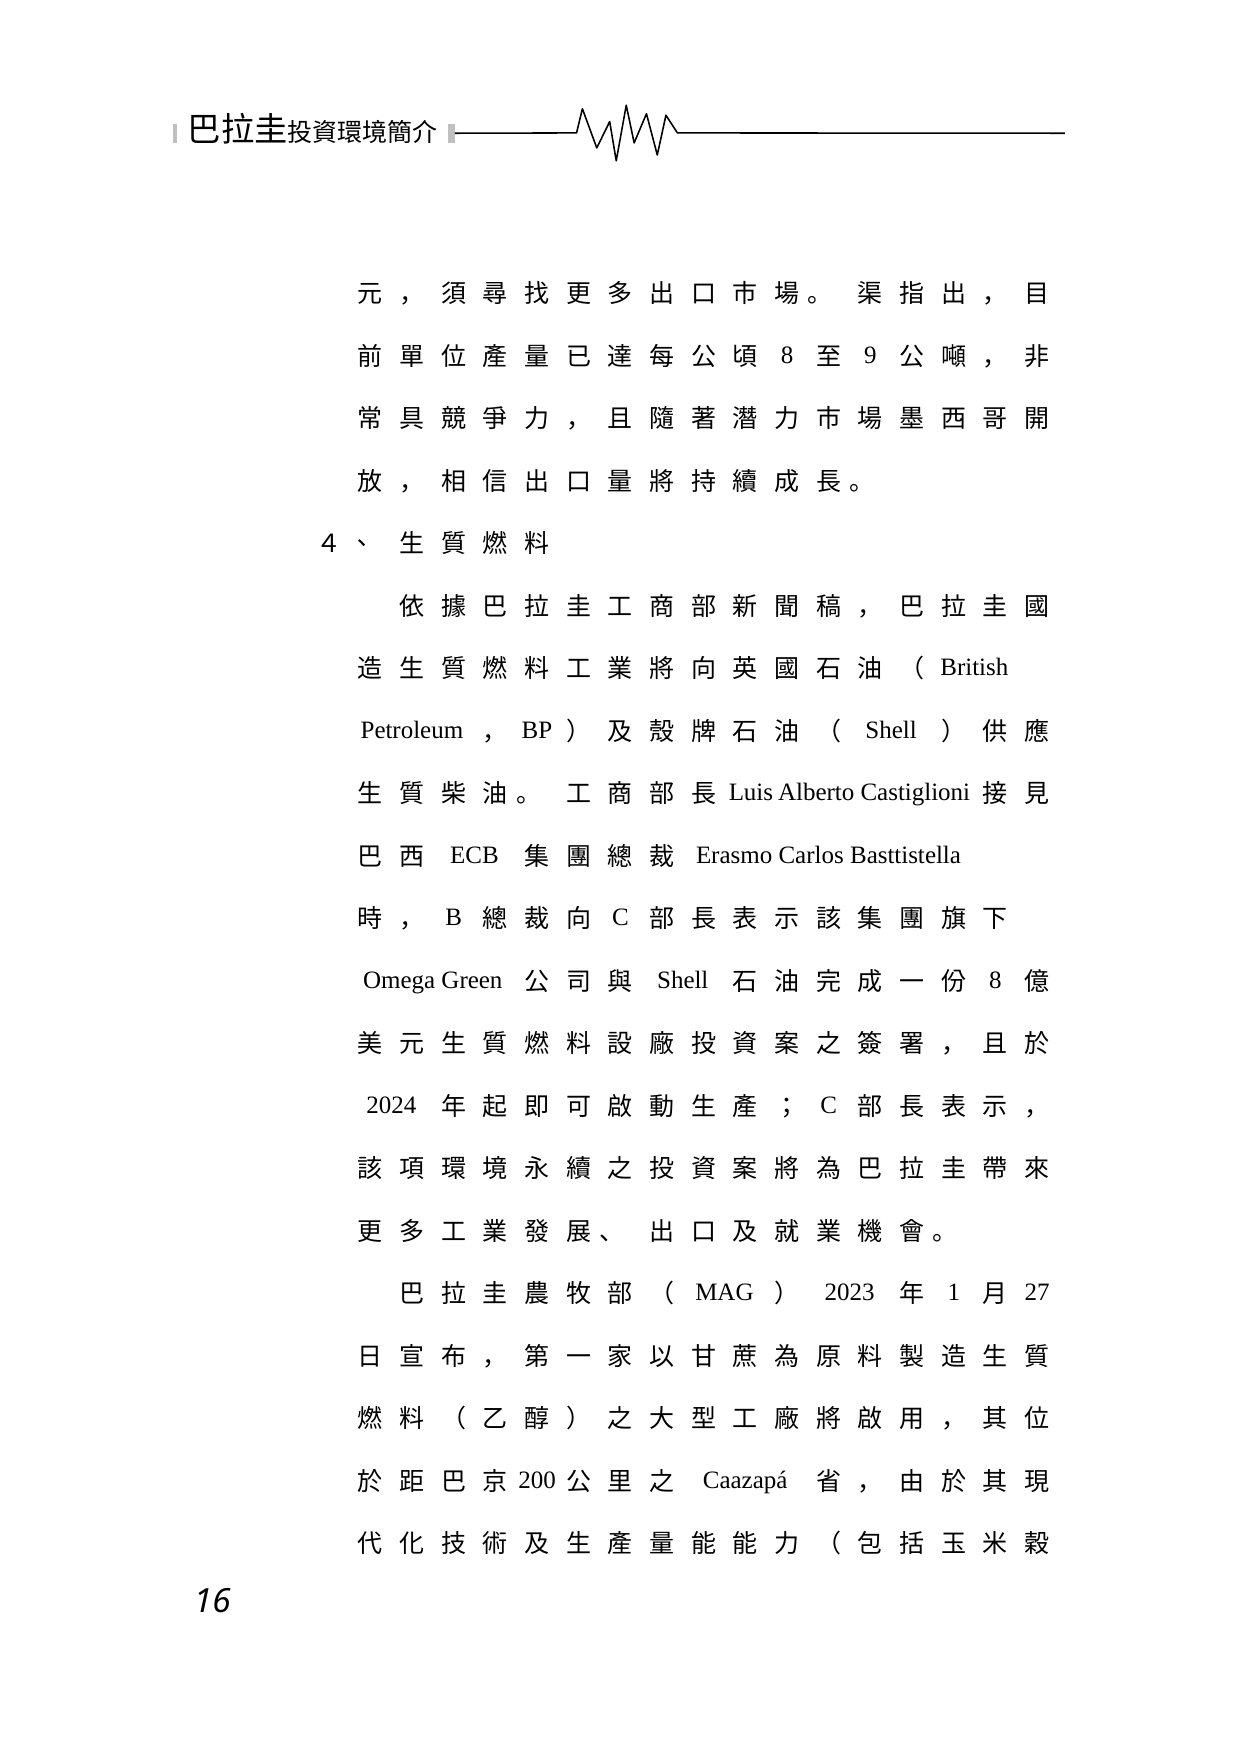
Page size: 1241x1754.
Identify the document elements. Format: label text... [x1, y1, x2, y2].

text 依據巴拉圭工商部新聞稿，巴拉圭國造生質燃料工業將向英國石油（British Petroleum，BP）及殼牌石油（Shell）供應生質柴油。工商部長Luis Alberto Castiglioni接見巴西ECB集團總裁Erasmo Carlos Basttistella時，B總裁向C部長表示該集團旗下Omega Green公司與Shell石油完成一份8億美元生質燃料設廠投資案之簽署，且於2024年起即可啟動生產；C部長表示，該項環境永續之投資案將為巴拉圭帶來更多工業發展、出口及就業機會。 [330, 563, 1058, 1250]
text ４、生質燃料 [294, 500, 1058, 563]
text 巴拉圭農牧部（MAG）2023年1月27日宣布，第一家以甘蔗為原料製造生質燃料（乙醇）之大型工廠將啟用，其位於距巴京200公里之Caazapá省，由於其現代化技術及生產量能能力（包括玉米穀 [330, 1250, 1058, 1563]
text 元，須尋找更多出口市場。渠指出，目前單位產量已達每公頃8至9公噸，非常具競爭力，且隨著潛力市場墨西哥開放，相信出口量將持續成長。 [330, 250, 1058, 500]
